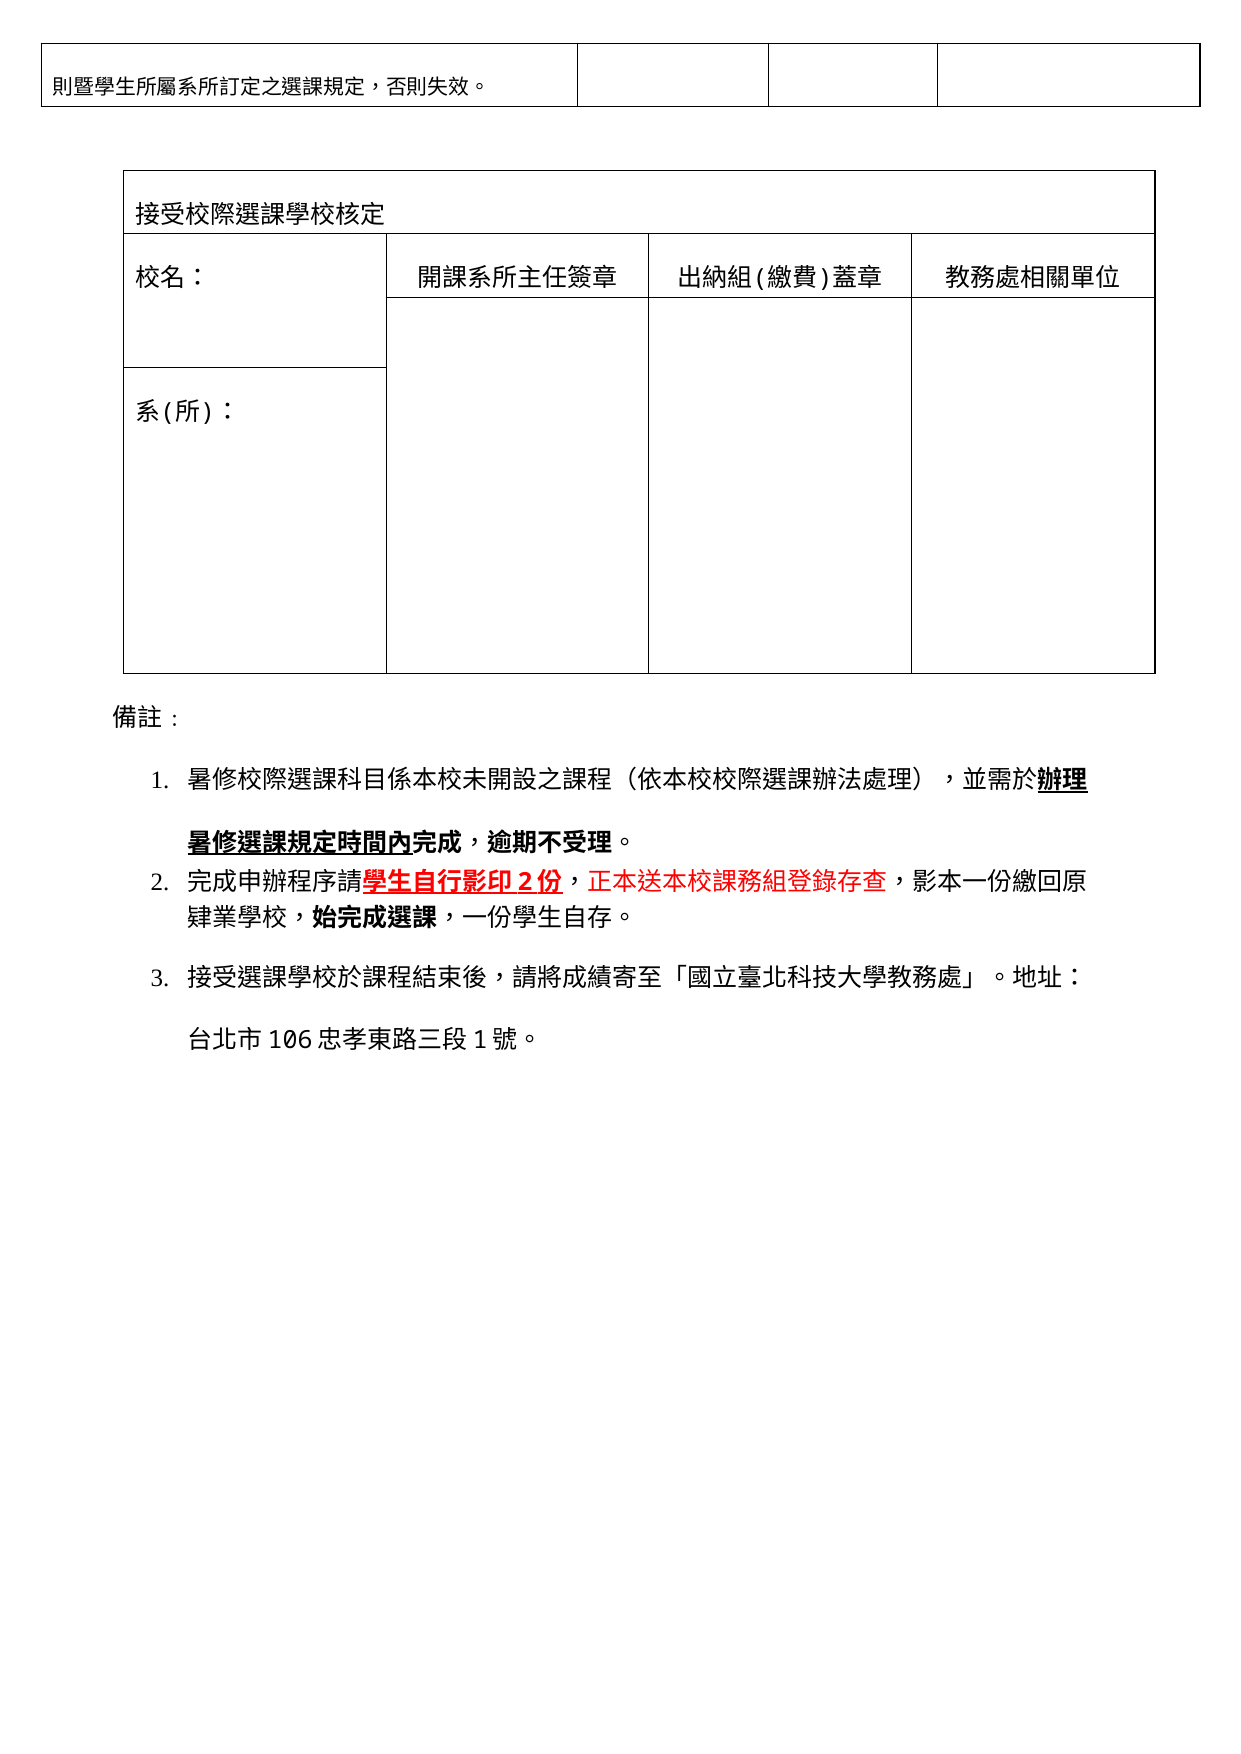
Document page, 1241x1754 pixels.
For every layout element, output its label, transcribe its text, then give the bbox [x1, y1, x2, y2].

table_cell 開課系所主任簽章 [387, 234, 648, 297]
table_cell [769, 44, 937, 106]
table_cell [649, 298, 911, 673]
table_cell [938, 44, 1199, 106]
list 暑修校際選課科目係本校未開設之課程（依本校校際選課辦法處理），並需於辦理暑修選課規定時間內完成，逾期不受理。 [150, 736, 1106, 861]
table_cell 校名： [124, 234, 386, 367]
table_cell 則暨學生所屬系所訂定之選課規定，否則失效。 [42, 44, 577, 106]
table_cell 出納組(繳費)蓋章 [649, 234, 911, 297]
table_cell [387, 298, 648, 673]
table_cell [578, 44, 768, 106]
table_cell [912, 298, 1154, 673]
list 接受選課學校於課程結束後，請將成績寄至「國立臺北科技大學教務處」。地址：台北市106忠孝東路三段1號。 [150, 934, 1106, 1059]
table_cell 教務處相關單位 [912, 234, 1154, 297]
table_cell 系(所)： [124, 368, 386, 673]
table_header 接受校際選課學校核定 [124, 171, 1154, 233]
list 完成申辦程序請學生自行影印2份，正本送本校課務組登錄存查，影本一份繳回原肄業學校，始完成選課，一份學生自存。 [150, 861, 1106, 934]
text 備註﹕ [112, 674, 1106, 736]
